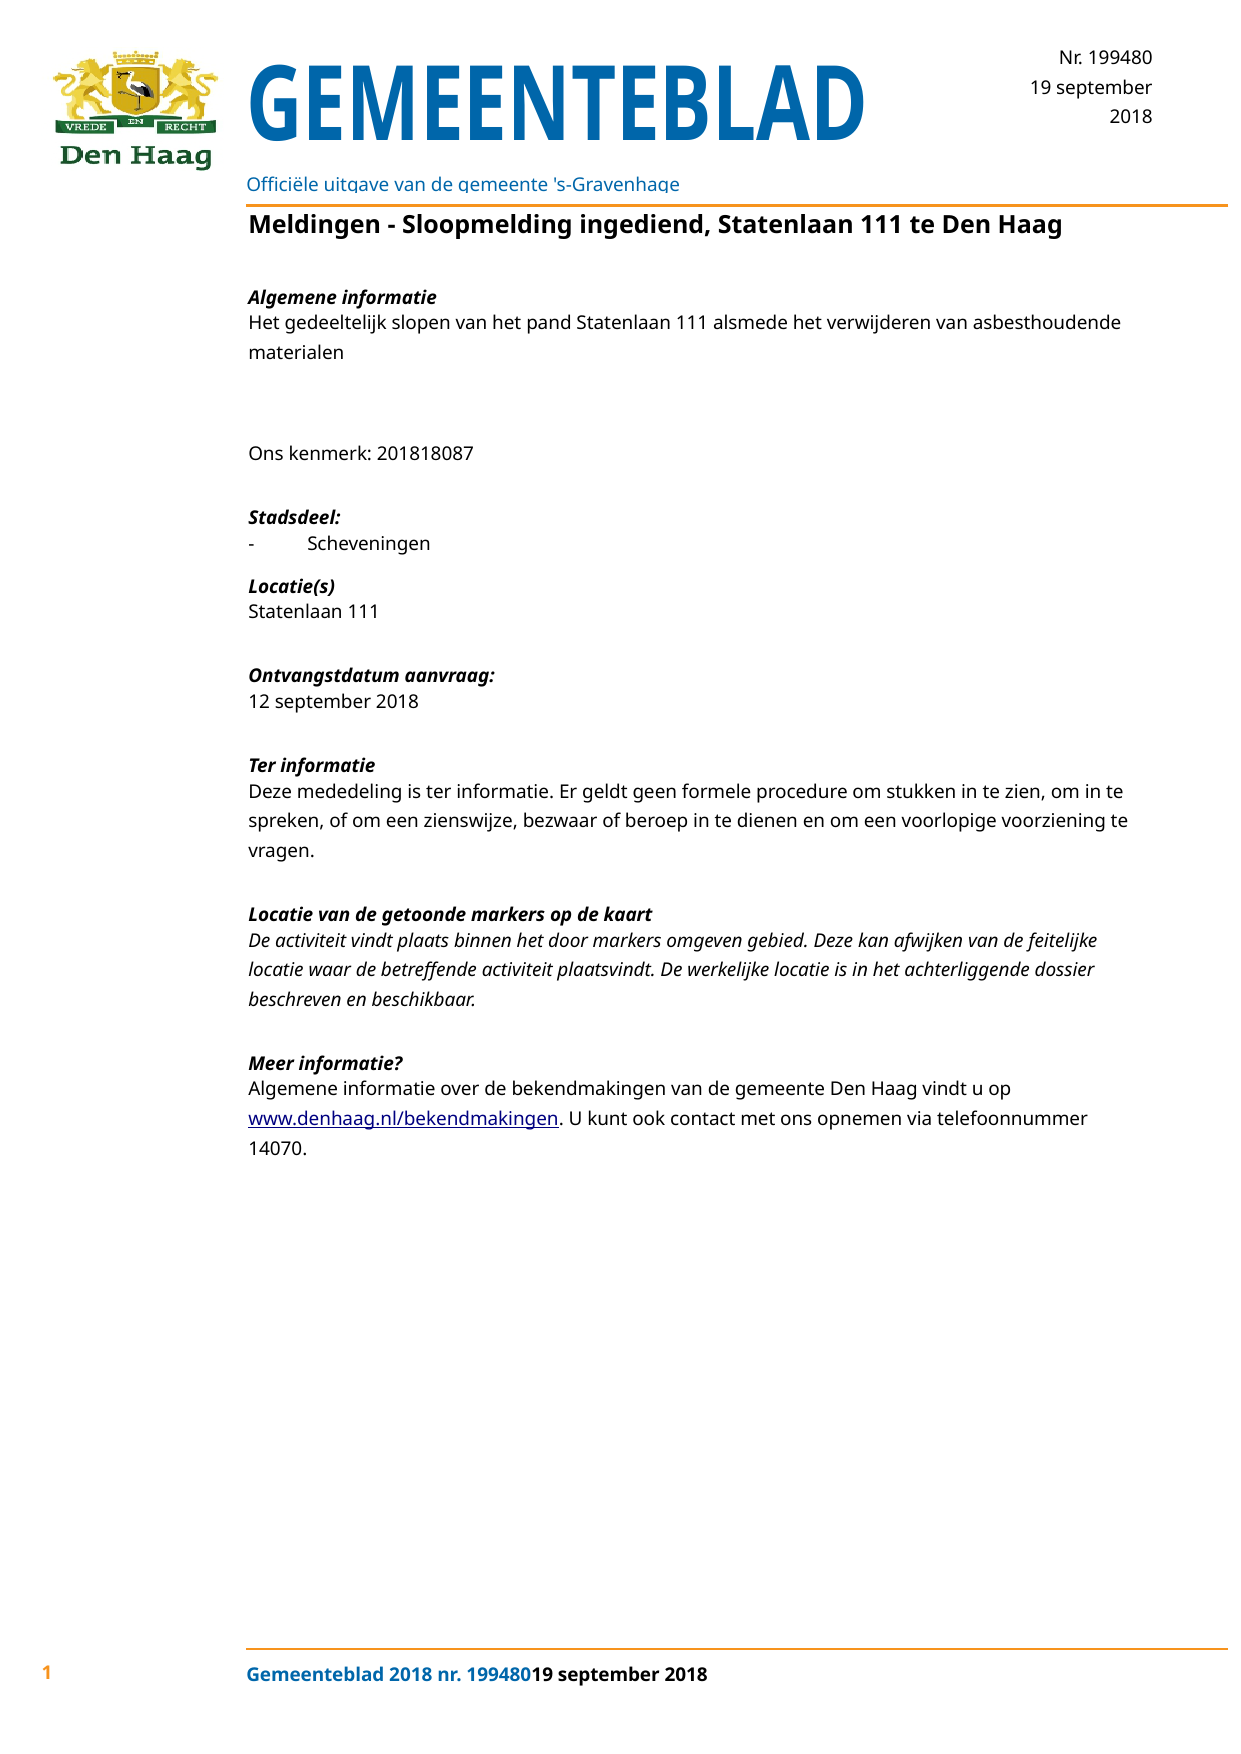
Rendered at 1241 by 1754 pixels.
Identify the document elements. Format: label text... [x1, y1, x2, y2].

text Stadsdeel: [248, 504, 1152, 530]
text Locatie(s) [248, 573, 1152, 598]
text Meer informatie? [248, 1050, 1152, 1076]
text Statenlaan 111 [248, 598, 1152, 624]
text Deze mededeling is ter informatie. Er geldt geen formele procedure om stukken in te zien, om in te spreken, of om een zienswijze, bezwaar of beroep in te dienen en om een voorlopige voorziening te vragen. [248, 778, 1152, 863]
text Locatie van de getoonde markers op de kaart [248, 901, 1152, 927]
text Het gedeeltelijk slopen van het pand Statenlaan 111 alsmede het verwijderen van asbesthoudende materialen [248, 309, 1152, 365]
text 12 september 2018 [248, 688, 1152, 714]
text Ter informatie [248, 752, 1152, 778]
text Meldingen - Sloopmelding ingediend, Statenlaan 111 te Den Haag [248, 207, 1152, 241]
text Algemene informatie [248, 284, 1152, 309]
text Algemene informatie over de bekendmakingen van de gemeente Den Haag vindt u op www.denhaag.nl/bekendmakingen. U kunt ook contact met ons opnemen via telefoonnummer 14070. [248, 1076, 1152, 1161]
text Ontvangstdatum aanvraag: [248, 662, 1152, 688]
text De activiteit vindt plaats binnen het door markers omgeven gebied. Deze kan afwijken van de feitelijke locatie waar de betreffende activiteit plaatsvindt. De werkelijke locatie is in het achterliggende dossier beschreven en beschikbaar. [248, 927, 1152, 1012]
list Scheveningen [248, 530, 1152, 555]
picture [41, 47, 231, 172]
text Ons kenmerk: 201818087 [248, 440, 1152, 466]
